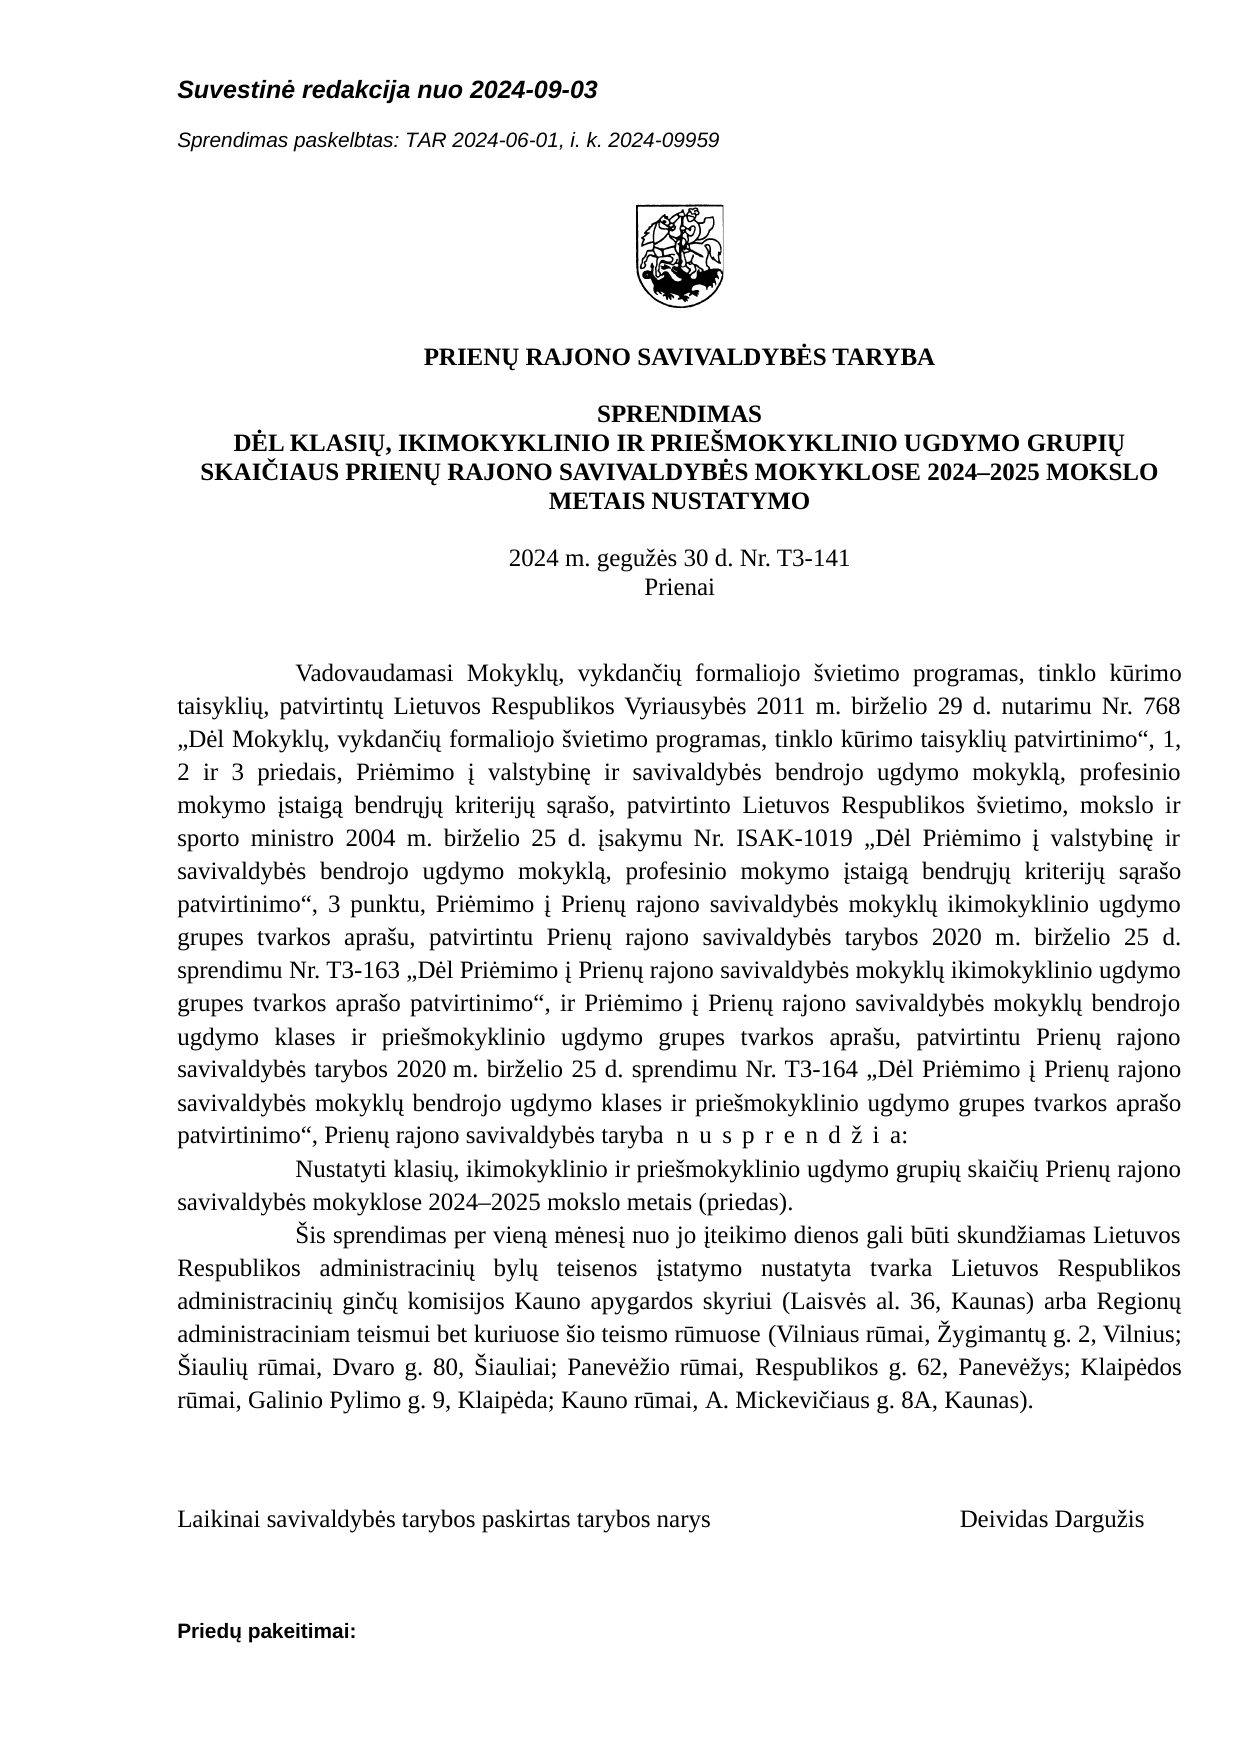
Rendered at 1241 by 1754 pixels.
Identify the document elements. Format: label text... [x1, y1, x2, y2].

text Sprendimas paskelbtas: TAR 2024-06-01, i. k. 2024-09959 [177, 128, 1182, 152]
text Suvestinė redakcija nuo 2024-09-03 [177, 75, 1182, 104]
text SPRENDIMAS [177, 399, 1182, 428]
text Laikinai savivaldybės tarybos paskirtas tarybos narys Deividas Dargužis [177, 1504, 1182, 1533]
text Vadovaudamasi Mokyklų, vykdančių formaliojo švietimo programas, tinklo kūrimo taisyklių, patvirtintų Lietuvos Respublikos Vyriausybės 2011 m. birželio 29 d. nutarimu Nr. 768 „Dėl Mokyklų, vykdančių formaliojo švietimo programas, tinklo kūrimo taisyklių patvirtinimo“, 1, 2 ir 3 priedais, Priėmimo į valstybinę ir savivaldybės bendrojo ugdymo mokyklą, profesinio mokymo įstaigą bendrųjų kriterijų sąrašo, patvirtinto Lietuvos Respublikos švietimo, mokslo ir sporto ministro 2004 m. birželio 25 d. įsakymu Nr. ISAK-1019 „Dėl Priėmimo į valstybinę ir savivaldybės bendrojo ugdymo mokyklą, profesinio mokymo įstaigą bendrųjų kriterijų sąrašo patvirtinimo“, 3 punktu, Priėmimo į Prienų rajono savivaldybės mokyklų ikimokyklinio ugdymo grupes tvarkos aprašu, patvirtintu Prienų rajono savivaldybės tarybos 2020 m. birželio 25 d. sprendimu Nr. T3-163 „Dėl Priėmimo į Prienų rajono savivaldybės mokyklų ikimokyklinio ugdymo grupes tvarkos aprašo patvirtinimo“, ir Priėmimo į Prienų rajono savivaldybės mokyklų bendrojo ugdymo klases ir priešmokyklinio ugdymo grupes tvarkos aprašu, patvirtintu Prienų rajono savivaldybės tarybos 2020 m. birželio 25 d. sprendimu Nr. T3-164 „Dėl Priėmimo į Prienų rajono savivaldybės mokyklų bendrojo ugdymo klases ir priešmokyklinio ugdymo grupes tvarkos aprašo patvirtinimo“, Prienų rajono savivaldybės taryba nusprendžia: [177, 658, 1182, 1149]
text 2024 m. gegužės 30 d. Nr. T3-141 [177, 543, 1182, 572]
text Prienai [177, 572, 1182, 601]
text PRIENŲ RAJONO SAVIVALDYBĖS TARYBA [177, 342, 1182, 371]
text Priedų pakeitimai: [177, 1619, 1182, 1643]
text Nustatyti klasių, ikimokyklinio ir priešmokyklinio ugdymo grupių skaičių Prienų rajono savivaldybės mokyklose 2024–2025 mokslo metais (priedas). [177, 1154, 1182, 1215]
subtitle Dėl KLASIŲ, IKIMOKYKLINIO IR PRIEŠMOKYKLINIO UGDYMO GRUPIŲ SKAIČIAUS PRIENŲ RAJONO SAVIVALDYBĖS MOKYKLOSE 2024–2025 MOKSLO METAIS NUSTATYMO [177, 428, 1182, 514]
text Šis sprendimas per vieną mėnesį nuo jo įteikimo dienos gali būti skundžiamas Lietuvos Respublikos administracinių bylų teisenos įstatymo nustatyta tvarka Lietuvos Respublikos administracinių ginčų komisijos Kauno apygardos skyriui (Laisvės al. 36, Kaunas) arba Regionų administraciniam teismui bet kuriuose šio teismo rūmuose (Vilniaus rūmai, Žygimantų g. 2, Vilnius; Šiaulių rūmai, Dvaro g. 80, Šiauliai; Panevėžio rūmai, Respublikos g. 62, Panevėžys; Klaipėdos rūmai, Galinio Pylimo g. 9, Klaipėda; Kauno rūmai, A. Mickevičiaus g. 8A, Kaunas). [177, 1220, 1182, 1413]
